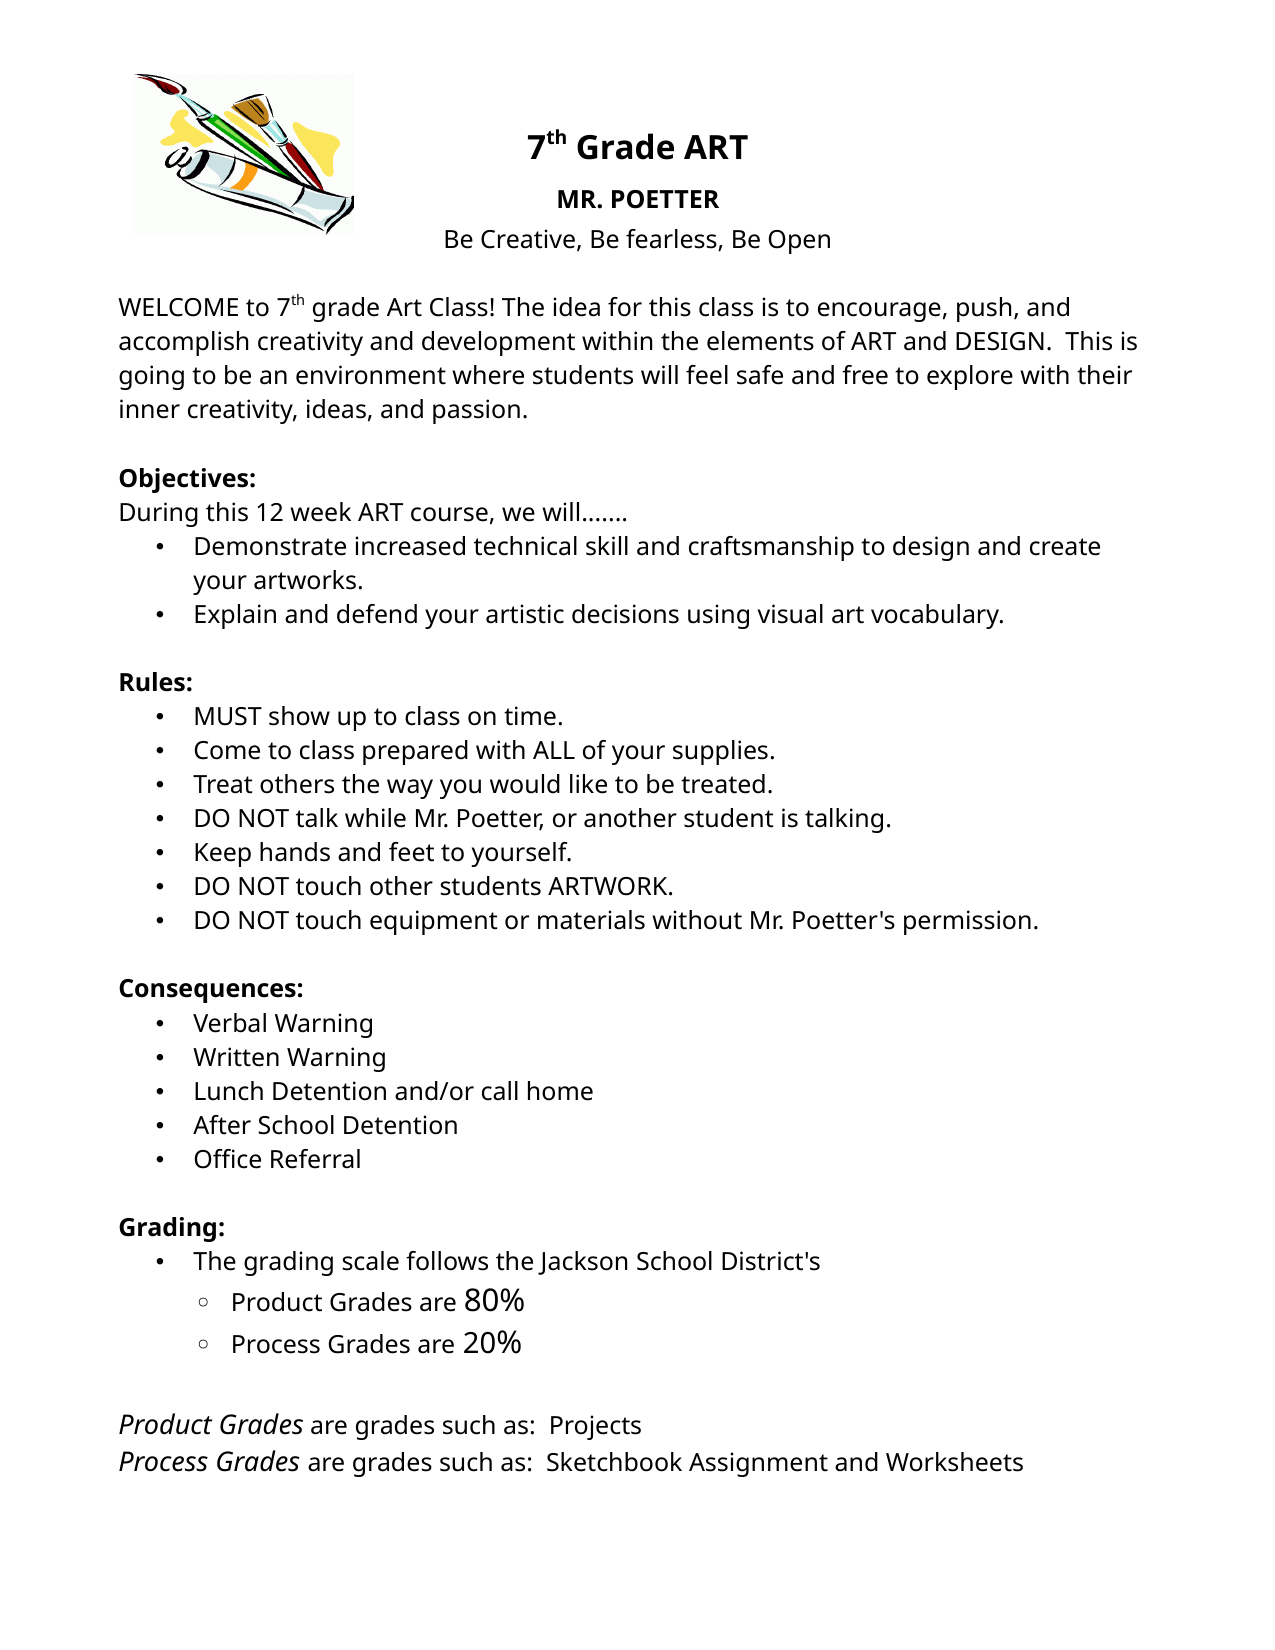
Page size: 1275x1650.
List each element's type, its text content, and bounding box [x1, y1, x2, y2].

text During this 12 week ART course, we will....... [118, 494, 1157, 528]
list The grading scale follows the Jackson School District's [156, 1244, 1157, 1278]
text MR. POETTER [354, 182, 1157, 216]
list Keep hands and feet to yourself. [156, 835, 1157, 869]
list Product Grades are 80% [193, 1278, 1157, 1320]
list After School Detention [156, 1107, 1157, 1141]
text [118, 182, 133, 216]
list Treat others the way you would like to be treated. [156, 767, 1157, 801]
text [118, 124, 133, 169]
list DO NOT touch other students ARTWORK. [156, 869, 1157, 903]
list Verbal Warning [156, 1005, 1157, 1039]
text Objectives: [118, 460, 1157, 494]
list Explain and defend your artistic decisions using visual art vocabulary. [156, 596, 1157, 631]
text WELCOME to 7th grade Art Class! The idea for this class is to encourage, push, and accomplish creativity and development within the elements of ART and DESIGN. This is going to be an environment where students will feel safe and free to explore with their inner creativity, ideas, and passion. [118, 290, 1157, 426]
text Be Creative, Be fearless, Be Open [118, 222, 1157, 256]
text Rules: [118, 664, 1157, 699]
list Office Referral [156, 1141, 1157, 1176]
text Process Grades are grades such as: Sketchbook Assignment and Worksheets [118, 1442, 1157, 1479]
text Grading: [118, 1209, 1157, 1244]
picture [133, 74, 354, 235]
text Product Grades are grades such as: Projects [118, 1406, 1157, 1442]
text Consequences: [118, 971, 1157, 1005]
list Lunch Detention and/or call home [156, 1073, 1157, 1107]
list Demonstrate increased technical skill and craftsmanship to design and create your artworks. [156, 528, 1157, 596]
list Come to class prepared with ALL of your supplies. [156, 733, 1157, 767]
list MUST show up to class on time. [156, 699, 1157, 733]
list Process Grades are 20% [193, 1320, 1157, 1363]
text 7th Grade ART [354, 124, 1157, 169]
list DO NOT talk while Mr. Poetter, or another student is talking. [156, 801, 1157, 835]
list Written Warning [156, 1039, 1157, 1073]
list DO NOT touch equipment or materials without Mr. Poetter's permission. [156, 903, 1157, 937]
